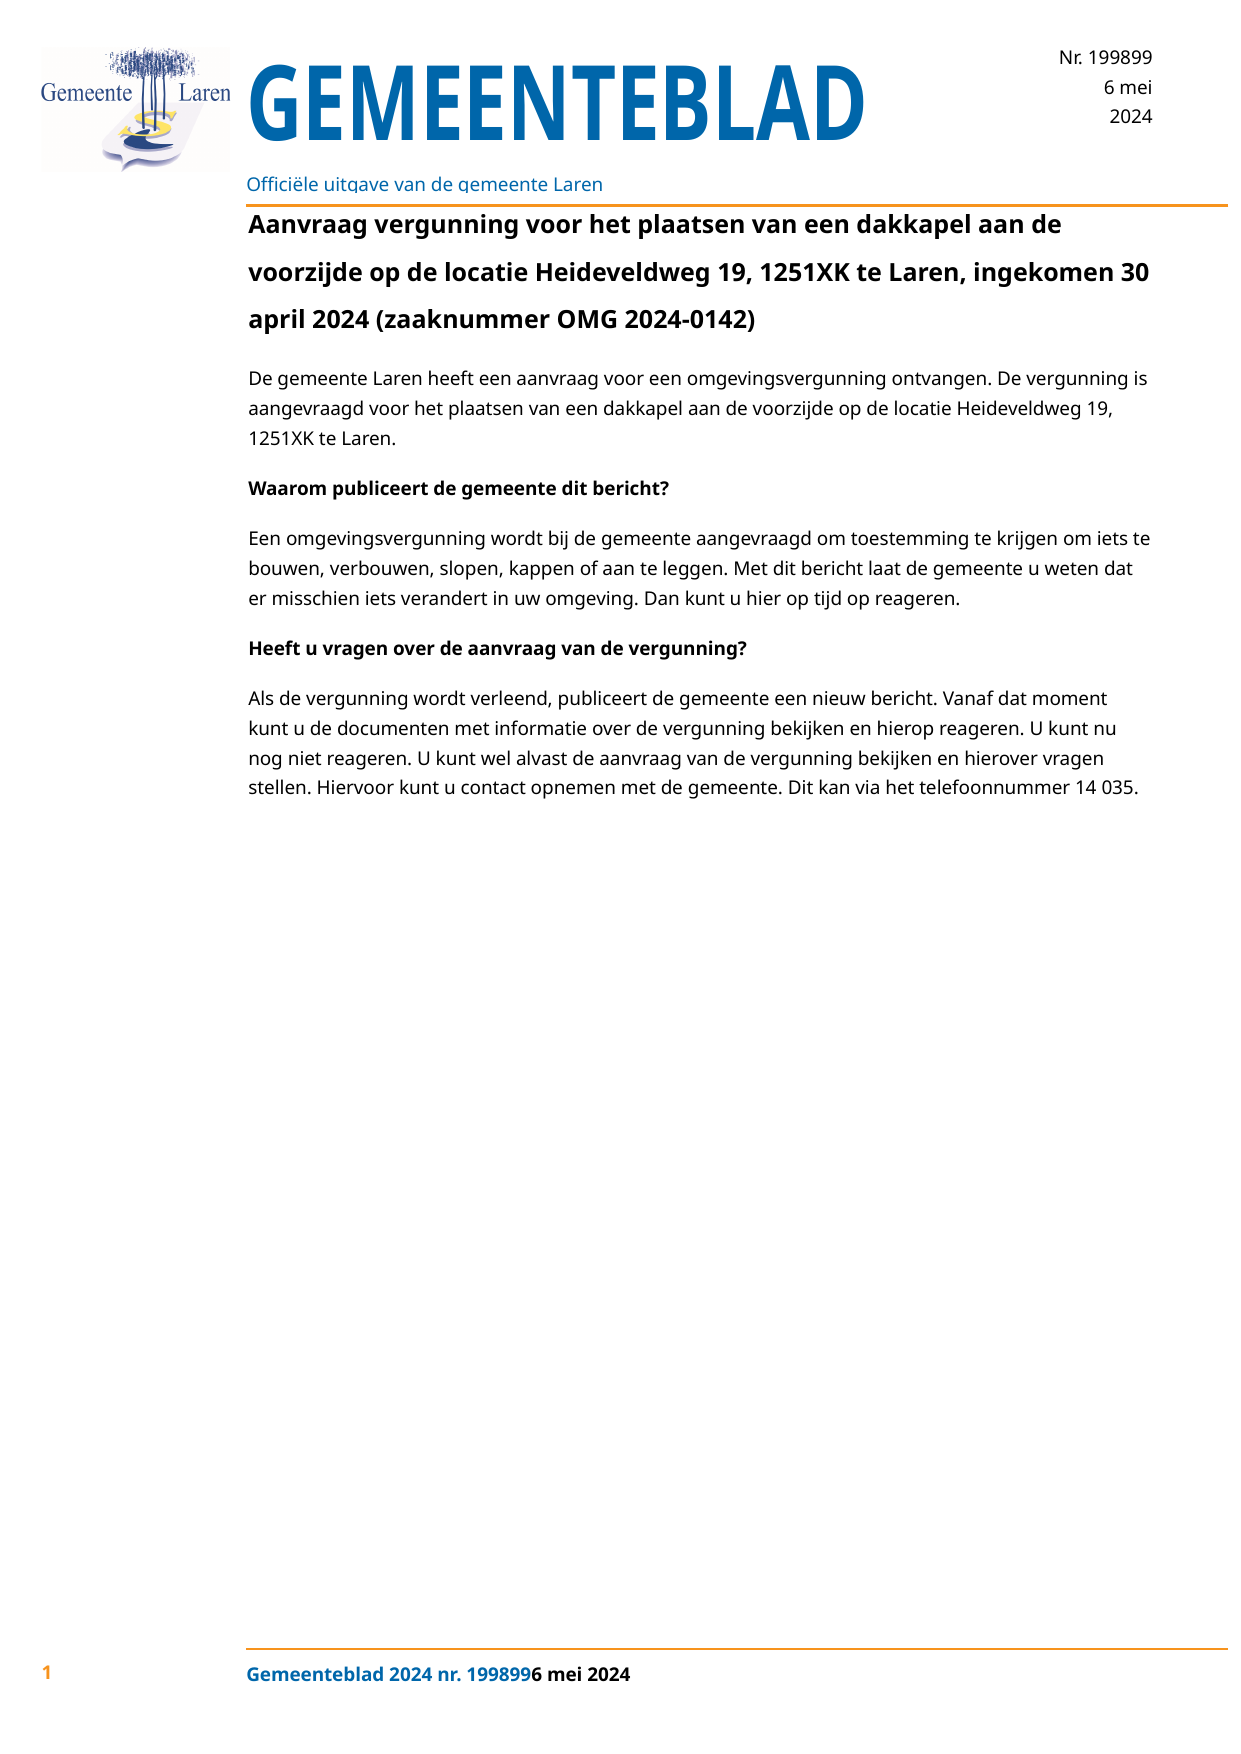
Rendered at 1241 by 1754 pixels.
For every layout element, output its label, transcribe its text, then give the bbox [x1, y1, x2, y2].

picture [41, 47, 231, 172]
text Een omgevingsvergunning wordt bij de gemeente aangevraagd om toestemming te krijgen om iets te bouwen, verbouwen, slopen, kappen of aan te leggen. Met dit bericht laat de gemeente u weten dat er misschien iets verandert in uw omgeving. Dan kunt u hier op tijd op reageren. [248, 526, 1152, 610]
text Waarom publiceert de gemeente dit bericht? [248, 475, 1152, 501]
text Aanvraag vergunning voor het plaatsen van een dakkapel aan de voorzijde op de locatie Heideveldweg 19, 1251XK te Laren, ingekomen 30 april 2024 (zaaknummer OMG 2024-0142) [248, 207, 1152, 336]
text Heeft u vragen over de aanvraag van de vergunning? [248, 635, 1152, 661]
text Als de vergunning wordt verleend, publiceert de gemeente een nieuw bericht. Vanaf dat moment kunt u de documenten met informatie over de vergunning bekijken en hierop reageren. U kunt nu nog niet reageren. U kunt wel alvast de aanvraag van de vergunning bekijken en hierover vragen stellen. Hiervoor kunt u contact opnemen met de gemeente. Dit kan via het telefoonnummer 14 035. [248, 686, 1152, 800]
text De gemeente Laren heeft een aanvraag voor een omgevingsvergunning ontvangen. De vergunning is aangevraagd voor het plaatsen van een dakkapel aan de voorzijde op de locatie Heideveldweg 19, 1251XK te Laren. [248, 366, 1152, 450]
